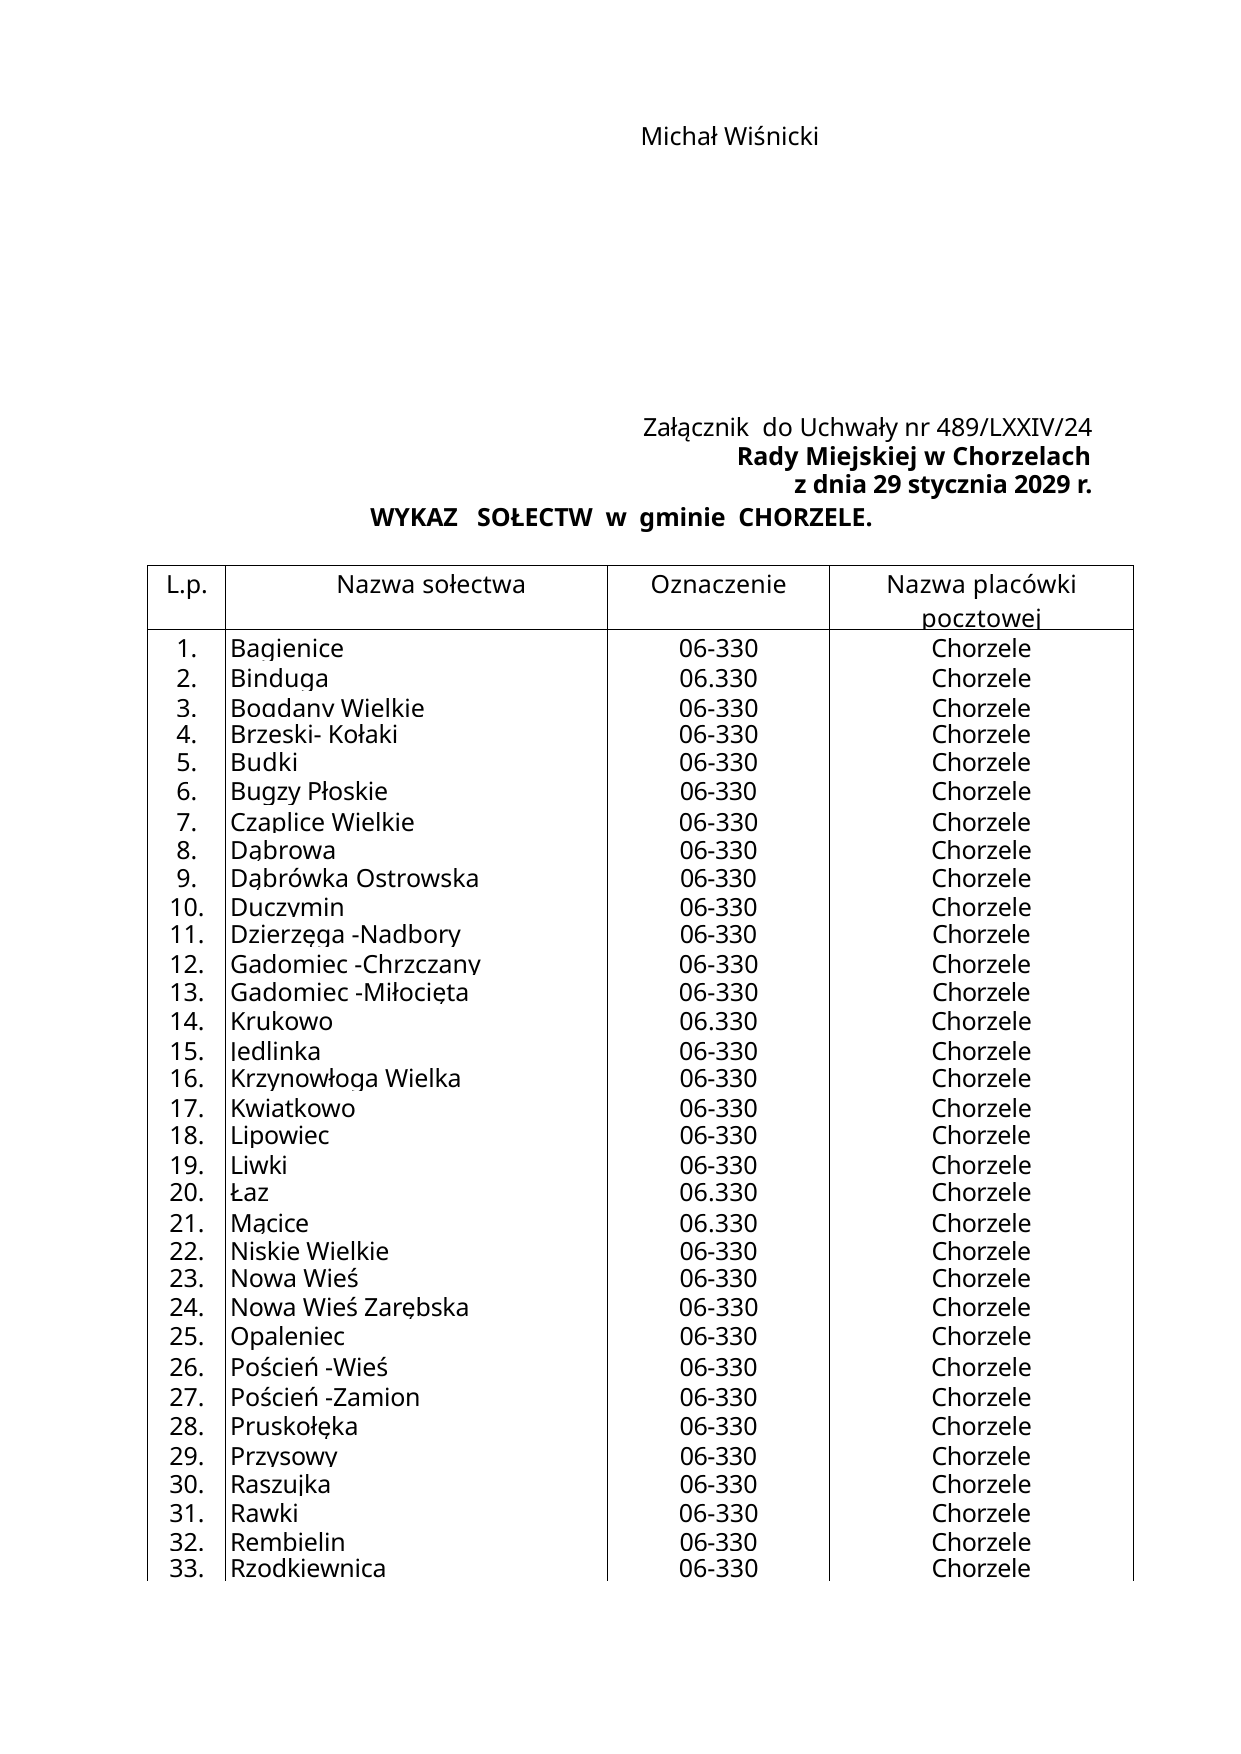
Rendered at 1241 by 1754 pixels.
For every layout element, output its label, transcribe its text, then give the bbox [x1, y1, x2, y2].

table_cell 06.330 [825, 1174, 829, 1205]
table_cell 06-330 [608, 773, 612, 804]
table_cell 06.330 [608, 1174, 612, 1205]
table_cell 06-330 [608, 1117, 612, 1147]
table_cell 06.330 [825, 660, 829, 690]
table_cell 06-330 [825, 773, 829, 804]
text Rady Miejskiej w Chorzelach z dnia 29 stycznia 2029 r. [148, 442, 1093, 500]
table_cell 5. [148, 744, 152, 773]
table_cell 18. [148, 1117, 152, 1147]
table_cell 4. [148, 716, 152, 744]
table_cell Rawki [603, 1495, 607, 1524]
table_cell 06-330 [608, 1060, 612, 1090]
table_cell 26. [148, 1349, 152, 1379]
table_header L.p. [148, 566, 152, 600]
table_cell 10. [148, 889, 152, 916]
table_cell 28. [148, 1408, 152, 1438]
table_cell 29. [148, 1438, 152, 1466]
table_cell 06.330 [608, 1003, 612, 1033]
table_cell 3. [148, 690, 152, 716]
table_cell 16. [148, 1060, 152, 1090]
table_cell [226, 600, 230, 629]
table_cell 22. [148, 1233, 152, 1260]
table_cell 06-330 [608, 1349, 612, 1379]
table_cell 06-330 [825, 1349, 829, 1379]
table_cell 32. [148, 1524, 152, 1550]
table_cell Budki [226, 744, 230, 773]
table_cell Liwki [603, 1147, 607, 1174]
table_cell 06-330 [825, 1117, 829, 1147]
table_cell 27. [148, 1379, 152, 1408]
table_cell 1. [148, 630, 152, 660]
table_cell Rawki [226, 1495, 230, 1524]
table_cell 06-330 [825, 1408, 829, 1438]
table_cell 06-330 [608, 630, 612, 660]
table_cell 25. [148, 1318, 152, 1349]
table_cell 11. [148, 916, 152, 946]
table_cell 33. [148, 1550, 152, 1581]
table_cell 12. [148, 946, 152, 974]
table_cell 8. [148, 833, 152, 860]
table_cell Łaz [603, 1174, 607, 1205]
table_cell 06.330 [825, 1003, 829, 1033]
text Michał Wiśnicki [148, 118, 1093, 152]
text Załącznik do Uchwały nr 489/LXXIV/24 [148, 413, 1093, 442]
table_cell 9. [148, 860, 152, 889]
table_cell 30. [148, 1466, 152, 1495]
table_cell 06-330 [825, 1318, 829, 1349]
table_cell 06-330 [825, 1060, 829, 1090]
table_cell 06-330 [825, 916, 829, 946]
table_cell 06-330 [608, 1408, 612, 1438]
table_cell 06.330 [608, 660, 612, 690]
table_cell 6. [148, 773, 152, 804]
table_cell 7. [148, 804, 152, 832]
table_cell 06-330 [608, 1318, 612, 1349]
table_cell 06-330 [825, 1550, 829, 1581]
table_cell [148, 600, 152, 629]
table_cell 21. [148, 1205, 152, 1233]
table_cell 31. [148, 1495, 152, 1524]
table_cell Liwki [226, 1147, 230, 1174]
text WYKAZ SOŁECTW w gminie CHORZELE. [150, 500, 1093, 534]
table_cell [608, 600, 612, 629]
table_cell 17. [148, 1090, 152, 1117]
table_cell 19. [148, 1147, 152, 1174]
table_cell 06-330 [825, 630, 829, 660]
table_cell 06-330 [608, 916, 612, 946]
table_cell Budki [603, 744, 607, 773]
table_cell 24. [148, 1289, 152, 1318]
table_cell 23. [148, 1260, 152, 1289]
table_cell 15. [148, 1033, 152, 1060]
table_cell 06-330 [608, 1550, 612, 1581]
table_cell Łaz [226, 1174, 230, 1205]
table_cell [825, 600, 829, 629]
table_header Nazwa sołectwa [226, 566, 336, 600]
table_cell 20. [148, 1174, 152, 1205]
table_cell 13. [148, 974, 152, 1003]
table_cell 2. [148, 660, 152, 690]
table_cell 14. [148, 1003, 152, 1033]
table_cell [603, 600, 607, 629]
